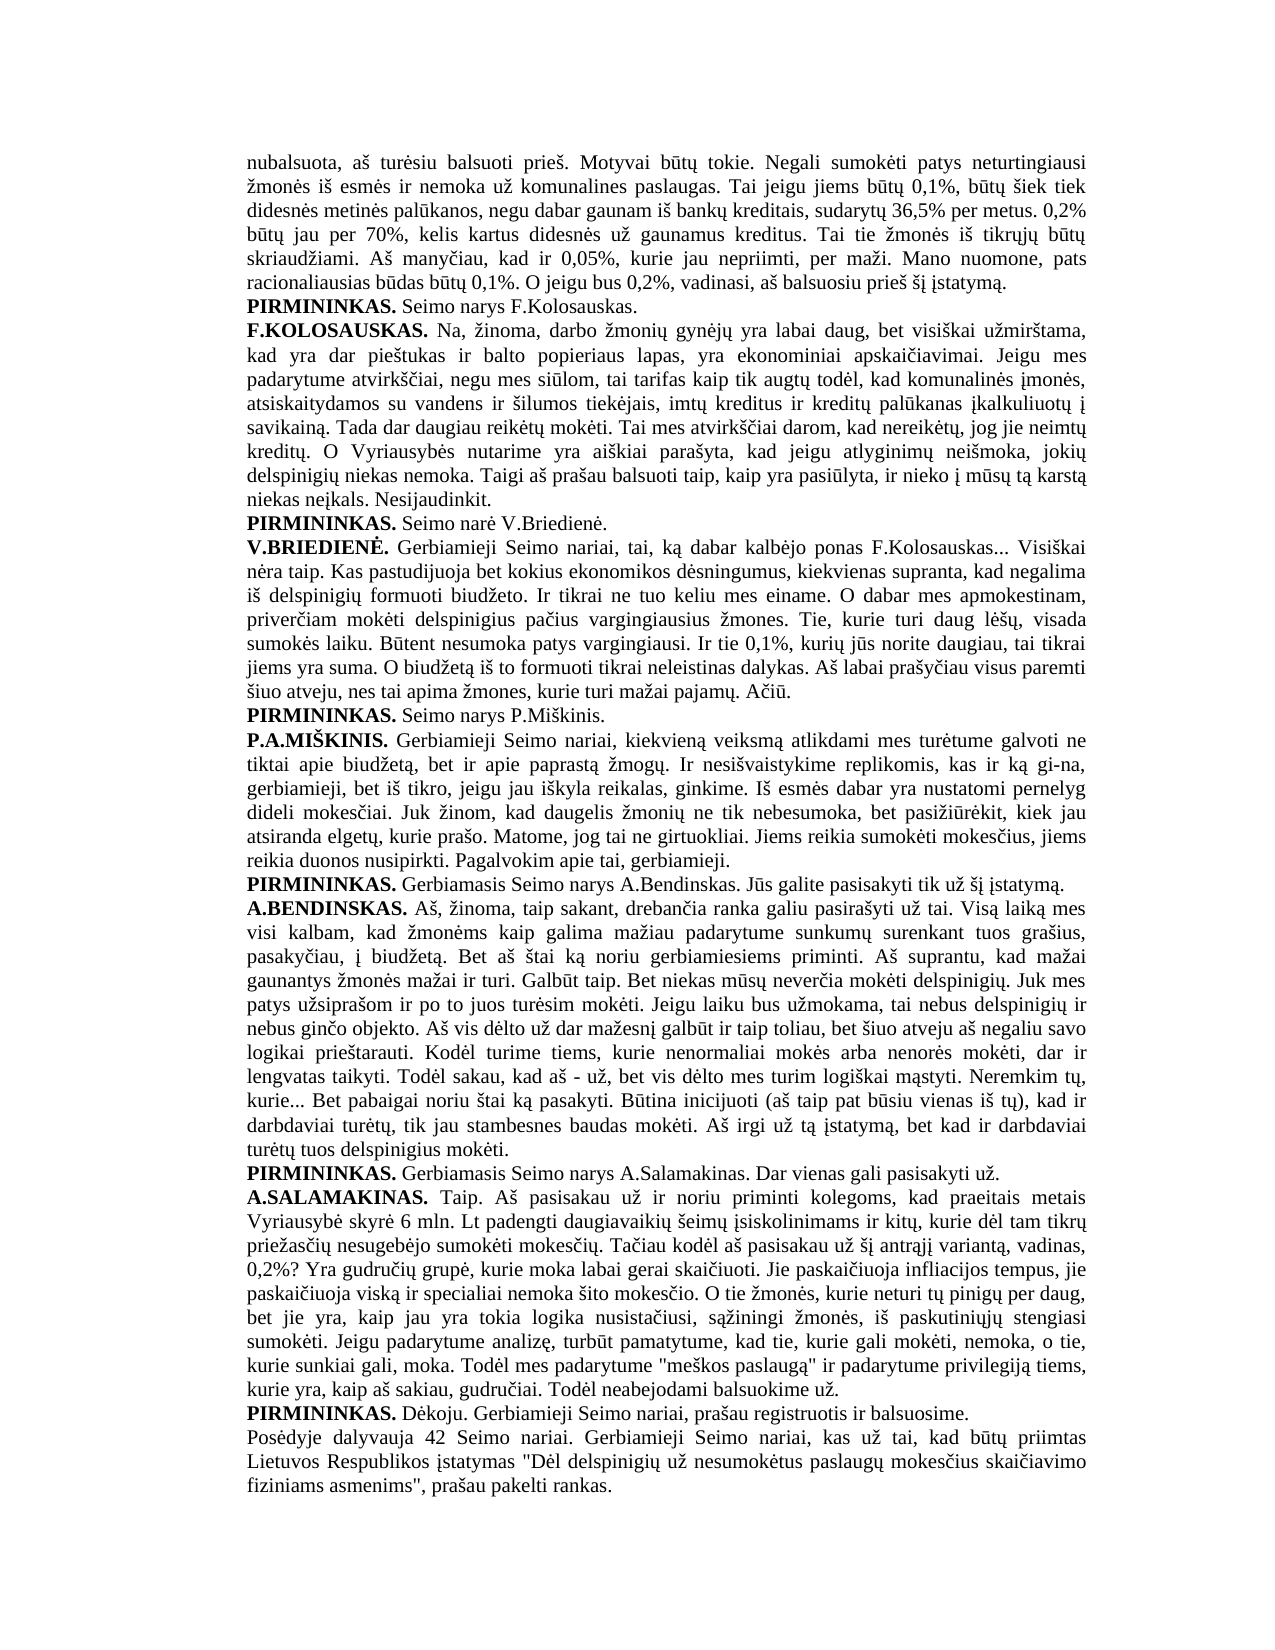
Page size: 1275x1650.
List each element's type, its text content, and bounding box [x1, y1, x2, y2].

text PIRMININKAS. Seimo narė V.Briedienė. [247, 511, 1087, 535]
text A.SALAMAKINAS. Taip. Aš pasisakau už ir noriu priminti kolegoms, kad praeitais metais Vyriausybė skyrė 6 mln. Lt padengti daugiavaikių šeimų įsiskolinimams ir kitų, kurie dėl tam tikrų priežasčių nesugebėjo sumokėti mokesčių. Tačiau kodėl aš pasisakau už šį antrąjį variantą, vadinas, 0,2%? Yra gudručių grupė, kurie moka labai gerai skaičiuoti. Jie paskaičiuoja infliacijos tempus, jie paskaičiuoja viską ir specialiai nemoka šito mokesčio. O tie žmonės, kurie neturi tų pinigų per daug, bet jie yra, kaip jau yra tokia logika nusistačiusi, sąžiningi žmonės, iš paskutiniųjų stengiasi sumokėti. Jeigu padarytume analizę, turbūt pamatytume, kad tie, kurie gali mokėti, nemoka, o tie, kurie sunkiai gali, moka. Todėl mes padarytume "meškos paslaugą" ir padarytume privilegiją tiems, kurie yra, kaip aš sakiau, gudručiai. Todėl neabejodami balsuokime už. [247, 1185, 1087, 1401]
text PIRMININKAS. Gerbiamasis Seimo narys A.Salamakinas. Dar vienas gali pasisakyti už. [247, 1161, 1087, 1185]
text PIRMININKAS. Dėkoju. Gerbiamieji Seimo nariai, prašau registruotis ir balsuosime. [247, 1401, 1087, 1425]
text V.BRIEDIENĖ. Gerbiamieji Seimo nariai, tai, ką dabar kalbėjo ponas F.Kolosauskas... Visiškai nėra taip. Kas pastudijuoja bet kokius ekonomikos dėsningumus, kiekvienas supranta, kad negalima iš delspinigių formuoti biudžeto. Ir tikrai ne tuo keliu mes einame. O dabar mes apmokestinam, priverčiam mokėti delspinigius pačius vargingiausius žmones. Tie, kurie turi daug lėšų, visada sumokės laiku. Būtent nesumoka patys vargingiausi. Ir tie 0,1%, kurių jūs norite daugiau, tai tikrai jiems yra suma. O biudžetą iš to formuoti tikrai neleistinas dalykas. Aš labai prašyčiau visus paremti šiuo atveju, nes tai apima žmones, kurie turi mažai pajamų. Ačiū. [247, 535, 1087, 703]
text PIRMININKAS. Seimo narys P.Miškinis. [247, 703, 1087, 727]
text A.BENDINSKAS. Aš, žinoma, taip sakant, drebančia ranka galiu pasirašyti už tai. Visą laiką mes visi kalbam, kad žmonėms kaip galima mažiau padarytume sunkumų surenkant tuos grašius, pasakyčiau, į biudžetą. Bet aš štai ką noriu gerbiamiesiems priminti. Aš suprantu, kad mažai gaunantys žmonės mažai ir turi. Galbūt taip. Bet niekas mūsų neverčia mokėti delspinigių. Juk mes patys užsiprašom ir po to juos turėsim mokėti. Jeigu laiku bus užmokama, tai nebus delspinigių ir nebus ginčo objekto. Aš vis dėlto už dar mažesnį galbūt ir taip toliau, bet šiuo atveju aš negaliu savo logikai prieštarauti. Kodėl turime tiems, kurie nenormaliai mokės arba nenorės mokėti, dar ir lengvatas taikyti. Todėl sakau, kad aš - už, bet vis dėlto mes turim logiškai mąstyti. Neremkim tų, kurie... Bet pabaigai noriu štai ką pasakyti. Būtina inicijuoti (aš taip pat būsiu vienas iš tų), kad ir darbdaviai turėtų, tik jau stambesnes baudas mokėti. Aš irgi už tą įstatymą, bet kad ir darbdaviai turėtų tuos delspinigius mokėti. [247, 896, 1087, 1161]
text PIRMININKAS. Seimo narys F.Kolosauskas. [247, 294, 1087, 318]
text F.KOLOSAUSKAS. Na, žinoma, darbo žmonių gynėjų yra labai daug, bet visiškai užmirštama, kad yra dar pieštukas ir balto popieriaus lapas, yra ekonominiai apskaičiavimai. Jeigu mes padarytume atvirkščiai, negu mes siūlom, tai tarifas kaip tik augtų todėl, kad komunalinės įmonės, atsiskaitydamos su vandens ir šilumos tiekėjais, imtų kreditus ir kreditų palūkanas įkalkuliuotų į savikainą. Tada dar daugiau reikėtų mokėti. Tai mes atvirkščiai darom, kad nereikėtų, jog jie neimtų kreditų. O Vyriausybės nutarime yra aiškiai parašyta, kad jeigu atlyginimų neišmoka, jokių delspinigių niekas nemoka. Taigi aš prašau balsuoti taip, kaip yra pasiūlyta, ir nieko į mūsų tą karstą niekas neįkals. Nesijaudinkit. [247, 318, 1087, 511]
text PIRMININKAS. Gerbiamasis Seimo narys A.Bendinskas. Jūs galite pasisakyti tik už šį įstatymą. [247, 872, 1087, 896]
text Posėdyje dalyvauja 42 Seimo nariai. Gerbiamieji Seimo nariai, kas už tai, kad būtų priimtas Lietuvos Respublikos įstatymas "Dėl delspinigių už nesumokėtus paslaugų mokesčius skaičiavimo fiziniams asmenims", prašau pakelti rankas. [247, 1425, 1087, 1497]
text nubalsuota, aš turėsiu balsuoti prieš. Motyvai būtų tokie. Negali sumokėti patys neturtingiausi žmonės iš esmės ir nemoka už komunalines paslaugas. Tai jeigu jiems būtų 0,1%, būtų šiek tiek didesnės metinės palūkanos, negu dabar gaunam iš bankų kreditais, sudarytų 36,5% per metus. 0,2% būtų jau per 70%, kelis kartus didesnės už gaunamus kreditus. Tai tie žmonės iš tikrųjų būtų skriaudžiami. Aš manyčiau, kad ir 0,05%, kurie jau nepriimti, per maži. Mano nuomone, pats racionaliausias būdas būtų 0,1%. O jeigu bus 0,2%, vadinasi, aš balsuosiu prieš šį įstatymą. [247, 150, 1087, 294]
text P.A.MIŠKINIS. Gerbiamieji Seimo nariai, kiekvieną veiksmą atlikdami mes turėtume galvoti ne tiktai apie biudžetą, bet ir apie paprastą žmogų. Ir nesišvaistykime replikomis, kas ir ką gi-na, gerbiamieji, bet iš tikro, jeigu jau iškyla reikalas, ginkime. Iš esmės dabar yra nustatomi pernelyg dideli mokesčiai. Juk žinom, kad daugelis žmonių ne tik nebesumoka, bet pasižiūrėkit, kiek jau atsiranda elgetų, kurie prašo. Matome, jog tai ne girtuokliai. Jiems reikia sumokėti mokesčius, jiems reikia duonos nusipirkti. Pagalvokim apie tai, gerbiamieji. [247, 727, 1087, 872]
